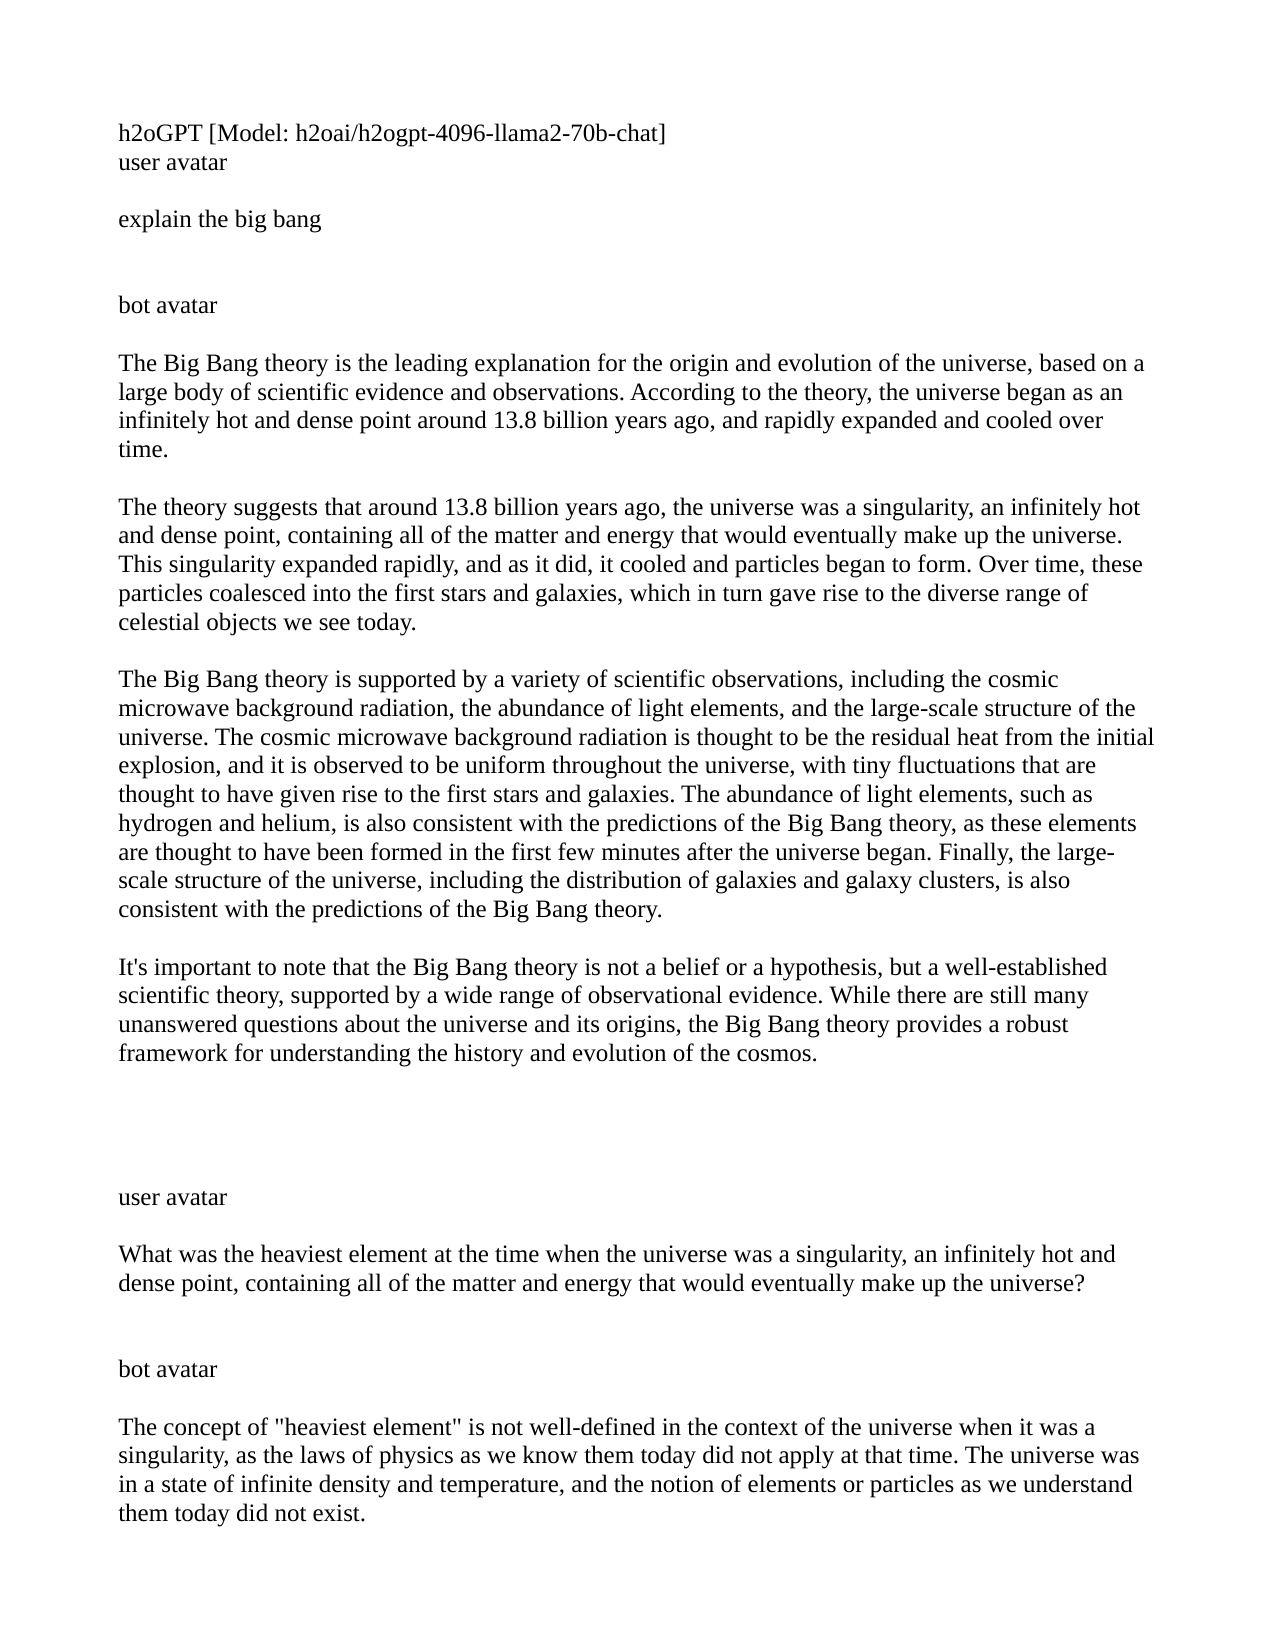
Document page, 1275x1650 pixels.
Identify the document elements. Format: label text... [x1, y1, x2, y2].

text explain the big bang [118, 204, 1157, 233]
text user avatar [118, 1182, 1157, 1211]
text The theory suggests that around 13.8 billion years ago, the universe was a singularity, an infinitely hot and dense point, containing all of the matter and energy that would eventually make up the universe. This singularity expanded rapidly, and as it did, it cooled and particles began to form. Over time, these particles coalesced into the first stars and galaxies, which in turn gave rise to the diverse range of celestial objects we see today. [118, 492, 1157, 636]
text The Big Bang theory is supported by a variety of scientific observations, including the cosmic microwave background radiation, the abundance of light elements, and the large-scale structure of the universe. The cosmic microwave background radiation is thought to be the residual heat from the initial explosion, and it is observed to be uniform throughout the universe, with tiny fluctuations that are thought to have given rise to the first stars and galaxies. The abundance of light elements, such as hydrogen and helium, is also consistent with the predictions of the Big Bang theory, as these elements are thought to have been formed in the first few minutes after the universe began. Finally, the large-scale structure of the universe, including the distribution of galaxies and galaxy clusters, is also consistent with the predictions of the Big Bang theory. [118, 664, 1157, 923]
text user avatar [118, 147, 1157, 176]
text bot avatar [118, 1354, 1157, 1383]
text The Big Bang theory is the leading explanation for the origin and evolution of the universe, based on a large body of scientific evidence and observations. According to the theory, the universe began as an infinitely hot and dense point around 13.8 billion years ago, and rapidly expanded and cooled over time. [118, 348, 1157, 463]
text What was the heaviest element at the time when the universe was a singularity, an infinitely hot and dense point, containing all of the matter and energy that would eventually make up the universe? [118, 1239, 1157, 1297]
text The concept of "heaviest element" is not well-defined in the context of the universe when it was a singularity, as the laws of physics as we know them today did not apply at that time. The universe was in a state of infinite density and temperature, and the notion of elements or particles as we understand them today did not exist. [118, 1412, 1157, 1527]
text h2oGPT [Model: h2oai/h2ogpt-4096-llama2-70b-chat] [118, 118, 1157, 147]
text It's important to note that the Big Bang theory is not a belief or a hypothesis, but a well-established scientific theory, supported by a wide range of observational evidence. While there are still many unanswered questions about the universe and its origins, the Big Bang theory provides a robust framework for understanding the history and evolution of the cosmos. [118, 952, 1157, 1067]
text bot avatar [118, 291, 1157, 319]
